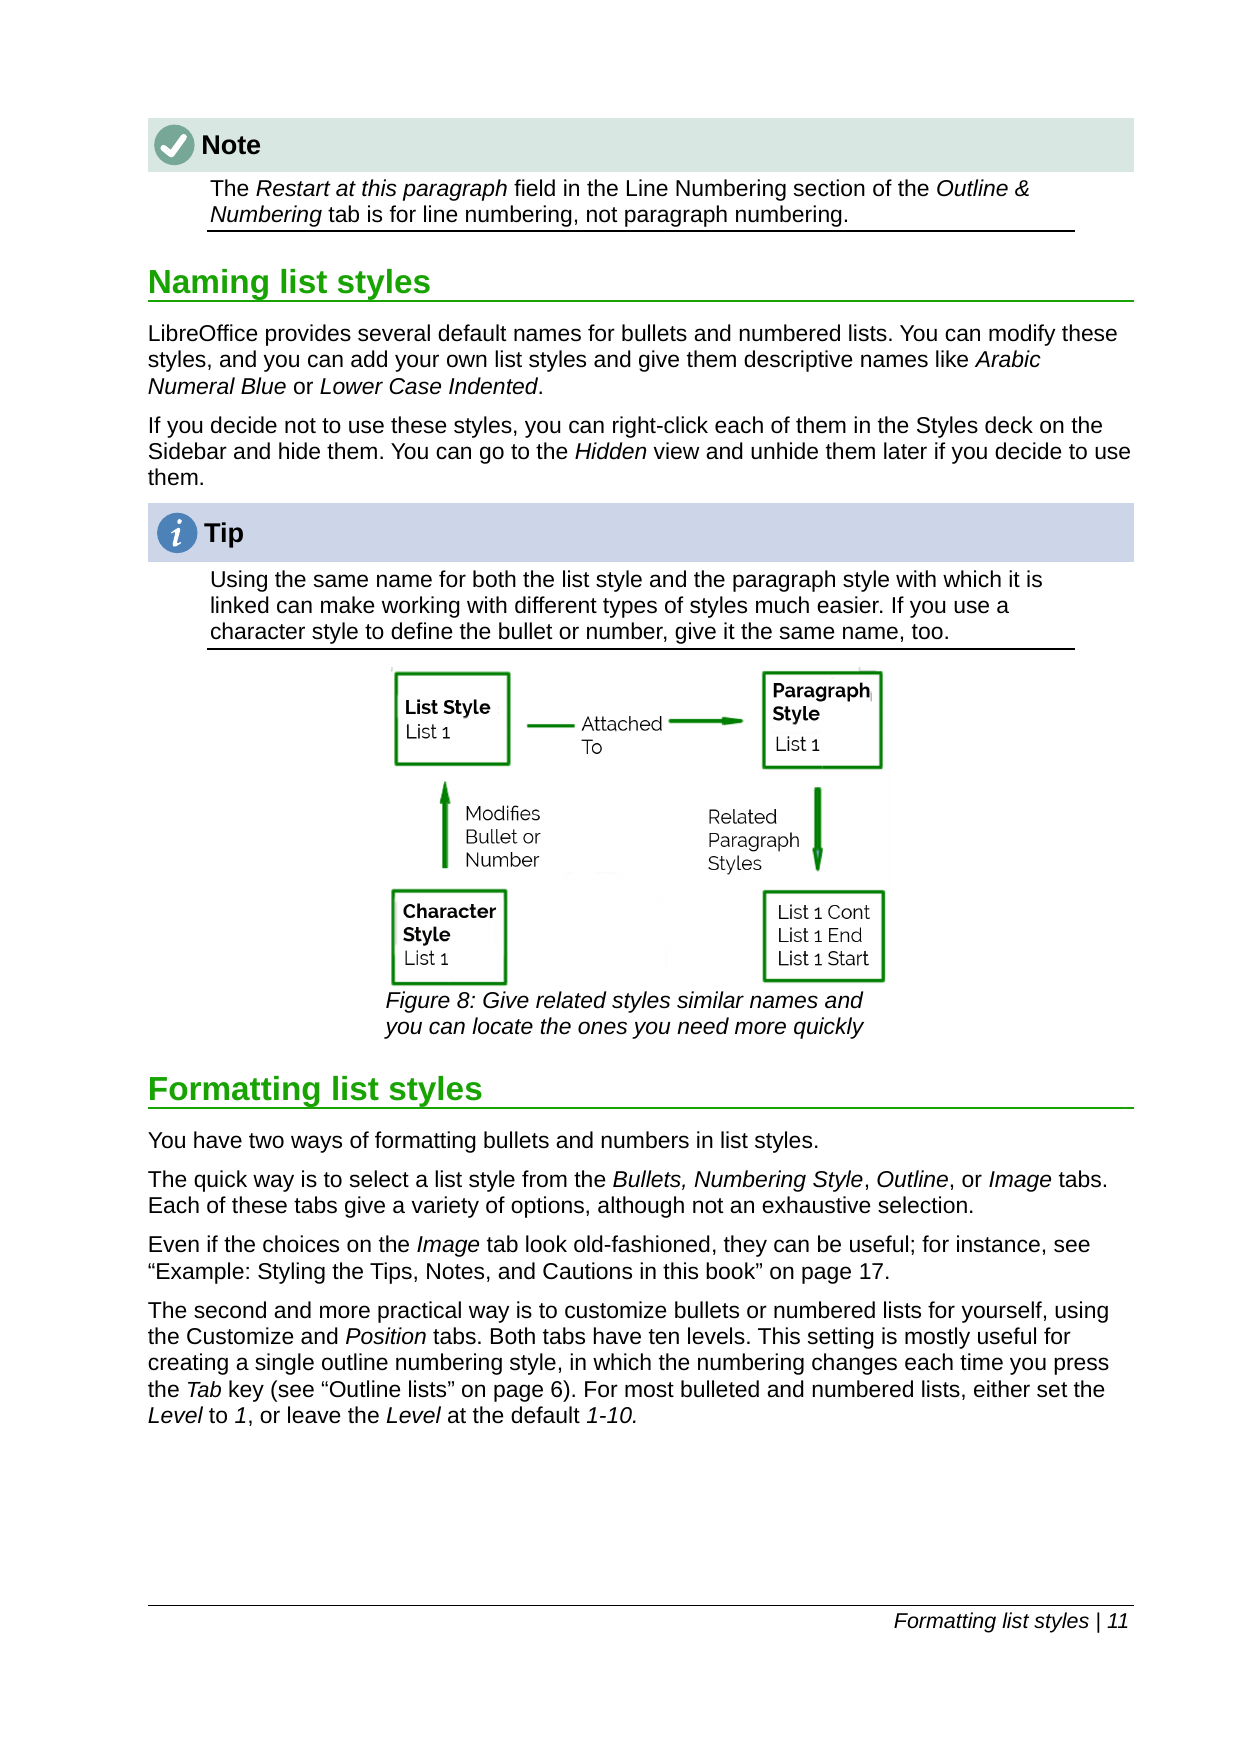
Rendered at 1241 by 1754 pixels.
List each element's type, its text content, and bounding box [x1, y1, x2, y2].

text The quick way is to select a list style from the Bullets, Numbering Style, Outline, or Image tabs. Each of these tabs give a variety of options, although not an exhaustive selection. [148, 1166, 1134, 1219]
subtitle Note [148, 118, 1134, 172]
text You have two ways of formatting bullets and numbers in list styles. [148, 1127, 1134, 1154]
text Figure 8: Give related styles similar names and you can locate the ones you need more quickly [385, 667, 896, 1039]
text The second and more practical way is to customize bullets or numbered lists for yourself, using the Customize and Position tabs. Both tabs have ten levels. This setting is mostly useful for creating a single outline numbering style, in which the numbering changes each time you press the Tab key (see “Outline lists” on page 6). For most bulleted and numbered lists, either set the Level to 1, or leave the Level at the default 1-10. [148, 1297, 1134, 1428]
text LibreOffice provides several default names for bullets and numbered lists. You can modify these styles, and you can add your own list styles and give them descriptive names like Arabic Numeral Blue or Lower Case Indented. [148, 320, 1134, 399]
subtitle Formatting list styles [148, 1069, 1134, 1107]
text The Restart at this paragraph field in the Line Numbering section of the Outline & Numbering tab is for line numbering, not paragraph numbering. [207, 172, 1075, 230]
subtitle Naming list styles [148, 262, 1134, 300]
text If you decide not to use these styles, you can right-click each of them in the Styles deck on the Sidebar and hide them. You can go to the Hidden view and unhide them later if you decide to use them. [148, 412, 1134, 491]
subtitle Tip [148, 503, 1134, 562]
text Using the same name for both the list style and the paragraph style with which it is linked can make working with different types of styles much easier. If you use a character style to define the bullet or number, give it the same name, too. [207, 562, 1075, 648]
text Even if the choices on the Image tab look old-fashioned, they can be useful; for instance, see “Example: Styling the Tips, Notes, and Cautions in this book” on page 17. [148, 1231, 1134, 1284]
picture [390, 667, 891, 987]
